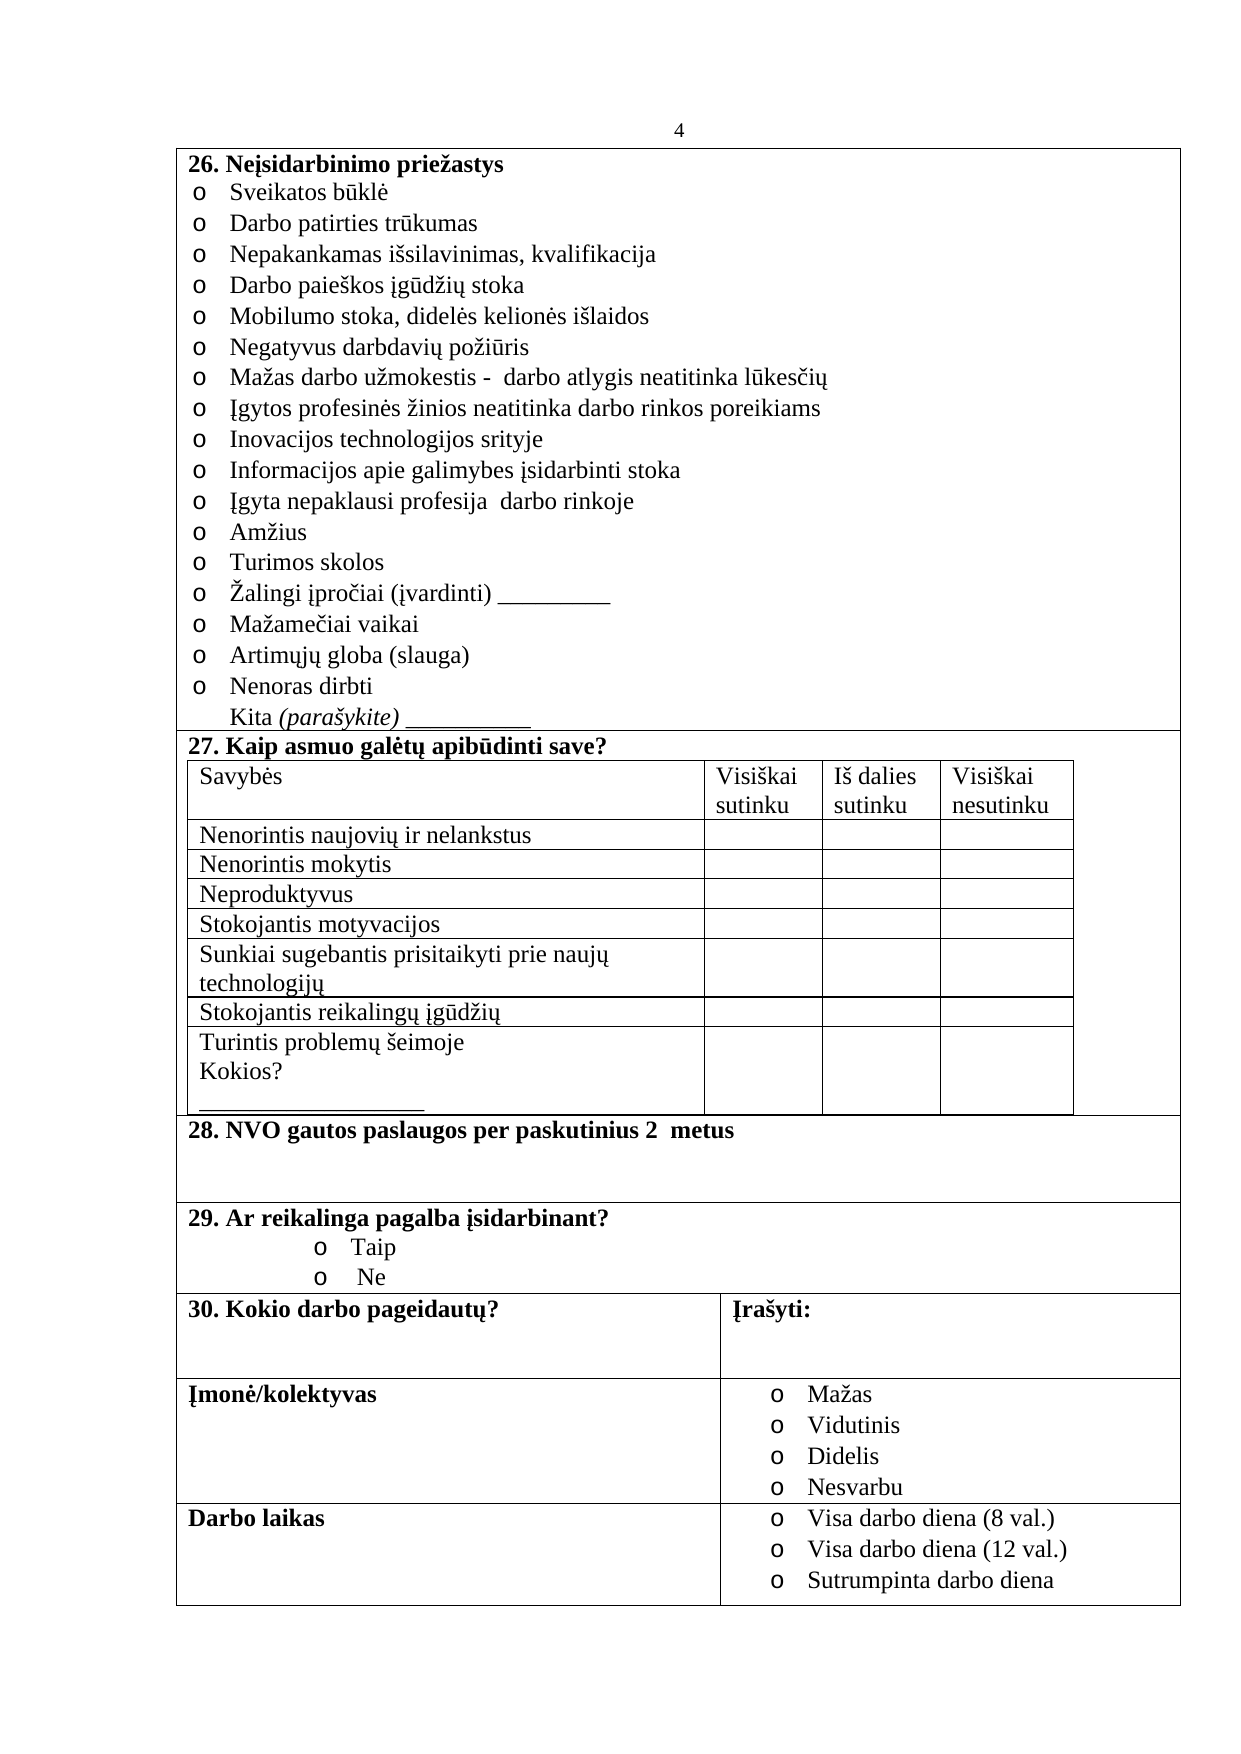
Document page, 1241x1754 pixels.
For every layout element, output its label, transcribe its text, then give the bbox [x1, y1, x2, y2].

table_cell Turintis problemų šeimoje Kokios? __________________ [188, 1027, 704, 1113]
table_cell [941, 998, 1073, 1026]
table_header Savybės [188, 761, 704, 819]
table_cell [705, 909, 822, 938]
table_cell o Mažas o Vidutinis o Didelis o Nesvarbu [721, 1379, 1180, 1502]
table_cell [823, 939, 940, 996]
table_cell [823, 879, 940, 908]
table_cell [705, 850, 822, 878]
table_cell Neproduktyvus [188, 879, 704, 908]
table_cell 27. Kaip asmuo galėtų apibūdinti save? [177, 731, 1180, 1114]
table_header Visiškai sutinku [705, 761, 822, 819]
table_cell [941, 820, 1073, 848]
table_cell Sunkiai sugebantis prisitaikyti prie naujų technologijų [188, 939, 704, 996]
table_cell [823, 820, 940, 848]
table_cell Stokojantis reikalingų įgūdžių [188, 998, 704, 1026]
table_cell [823, 909, 940, 938]
table_cell [705, 998, 822, 1026]
table_cell [941, 909, 1073, 938]
table_cell Stokojantis motyvacijos [188, 909, 704, 938]
table_cell [823, 998, 940, 1026]
table_header Visiškai nesutinku [941, 761, 1073, 819]
table_cell Nenorintis mokytis [188, 850, 704, 878]
table_cell 30. Kokio darbo pageidautų? [177, 1294, 720, 1378]
table_cell 29. Ar reikalinga pagalba įsidarbinant? o Taip o Ne [177, 1203, 1180, 1293]
table_cell [941, 879, 1073, 908]
table_cell Darbo laikas [177, 1504, 720, 1605]
table_cell [941, 939, 1073, 996]
table_cell 26. Neįsidarbinimo priežastys o Sveikatos būklė o Darbo patirties trūkumas o Nepakankamas išsilavinimas, kvalifikacija o Darbo paieškos įgūdžių stoka o Mobilumo stoka, didelės kelionės išlaidos o Negatyvus darbdavių požiūris o Mažas darbo užmokestis - darbo atlygis neatitinka lūkesčių o Įgytos profesinės žinios neatitinka darbo rinkos poreikiams o Inovacijos technologijos srityje o Informacijos apie galimybes įsidarbinti stoka o Įgyta nepaklausi profesija darbo rinkoje o Amžius o Turimos skolos o Žalingi įpročiai (įvardinti) _________ o Mažamečiai vaikai o Artimųjų globa (slauga) o Nenoras dirbti Kita (parašykite) __________ [177, 149, 1180, 730]
table_cell Įrašyti: [721, 1294, 1180, 1378]
table_cell [941, 850, 1073, 878]
table_cell [705, 1027, 822, 1113]
table_cell [823, 1027, 940, 1113]
table_cell Nenorintis naujovių ir nelankstus [188, 820, 704, 848]
table_header Iš dalies sutinku [823, 761, 940, 819]
table_cell [705, 879, 822, 908]
table_cell [823, 850, 940, 878]
table_cell [705, 939, 822, 996]
table_cell [941, 1027, 1073, 1113]
table_cell [705, 820, 822, 848]
table_cell 28. NVO gautos paslaugos per paskutinius 2 metus [177, 1116, 1180, 1202]
table_cell Įmonė/kolektyvas [177, 1379, 720, 1502]
table_cell o Visa darbo diena (8 val.) o Visa darbo diena (12 val.) o Sutrumpinta darbo diena [721, 1504, 1180, 1605]
